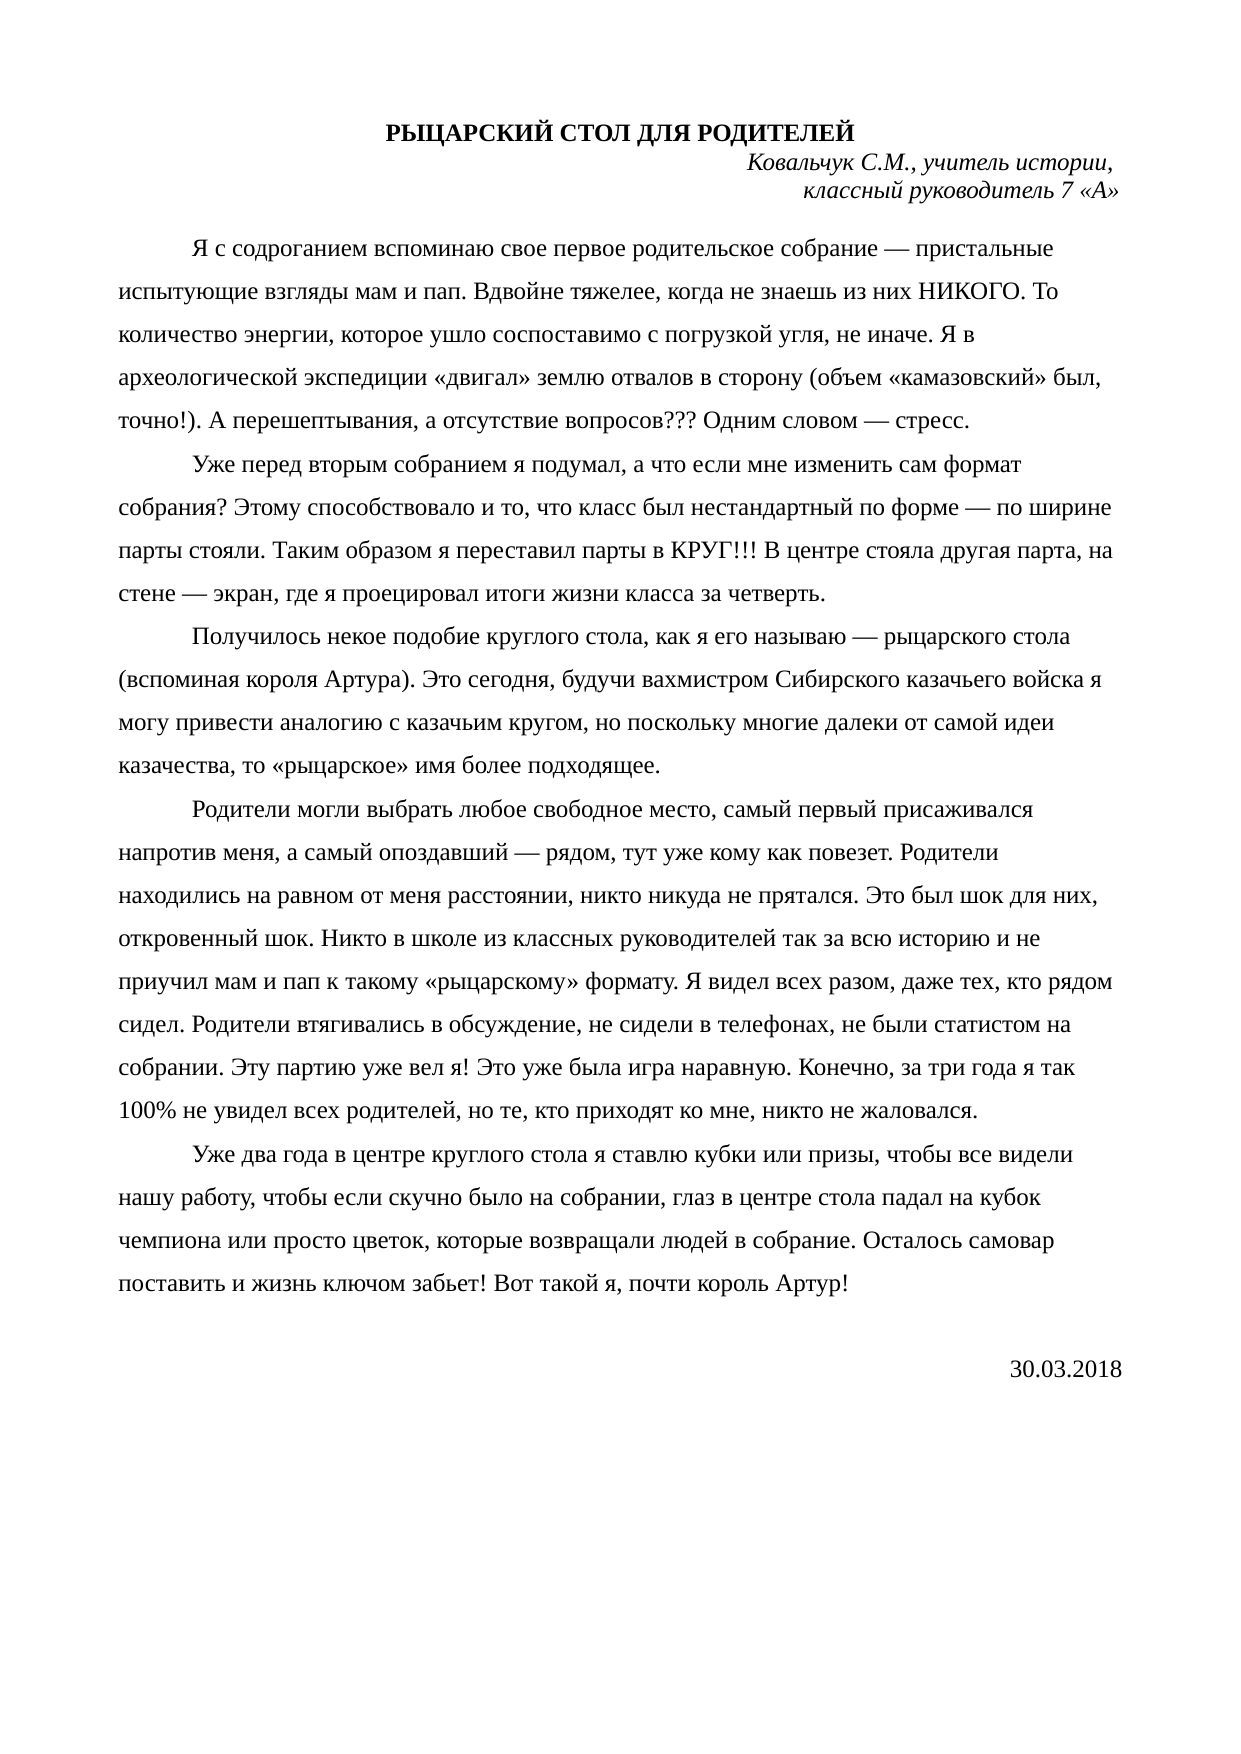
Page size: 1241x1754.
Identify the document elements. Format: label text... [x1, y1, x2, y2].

text 30.03.2018 [118, 1354, 1122, 1383]
text РЫЦАРСКИЙ СТОЛ ДЛЯ РОДИТЕЛЕЙ [118, 118, 1122, 147]
text Уже перед вторым собранием я подумал, а что если мне изменить сам формат собрания? Этому способствовало и то, что класс был нестандартный по форме — по ширине парты стояли. Таким образом я переставил парты в КРУГ!!! В центре стояла другая парта, на стене — экран, где я проецировал итоги жизни класса за четверть. [118, 449, 1122, 607]
text Ковальчук С.М., учитель истории, классный руководитель 7 «А» [118, 147, 1122, 204]
text Получилось некое подобие круглого стола, как я его называю — рыцарского стола (вспоминая короля Артура). Это сегодня, будучи вахмистром Сибирского казачьего войска я могу привести аналогию с казачьим кругом, но поскольку многие далеки от самой идеи казачества, то «рыцарское» имя более подходящее. [118, 621, 1122, 779]
text Я с содроганием вспоминаю свое первое родительское собрание — пристальные испытующие взгляды мам и пап. Вдвойне тяжелее, когда не знаешь из них НИКОГО. То количество энергии, которое ушло соспоставимо с погрузкой угля, не иначе. Я в археологической экспедиции «двигал» землю отвалов в сторону (объем «камазовский» был, точно!). А перешептывания, а отсутствие вопросов??? Одним словом — стресс. [118, 233, 1122, 434]
text Родители могли выбрать любое свободное место, самый первый присаживался напротив меня, а самый опоздавший — рядом, тут уже кому как повезет. Родители находились на равном от меня расстоянии, никто никуда не прятался. Это был шок для них, откровенный шок. Никто в школе из классных руководителей так за всю историю и не приучил мам и пап к такому «рыцарскому» формату. Я видел всех разом, даже тех, кто рядом сидел. Родители втягивались в обсуждение, не сидели в телефонах, не были статистом на собрании. Эту партию уже вел я! Это уже была игра наравную. Конечно, за три года я так 100% не увидел всех родителей, но те, кто приходят ко мне, никто не жаловался. [118, 794, 1122, 1124]
text Уже два года в центре круглого стола я ставлю кубки или призы, чтобы все видели нашу работу, чтобы если скучно было на собрании, глаз в центре стола падал на кубок чемпиона или просто цветок, которые возвращали людей в собрание. Осталось самовар поставить и жизнь ключом забьет! Вот такой я, почти король Артур! [118, 1139, 1122, 1297]
